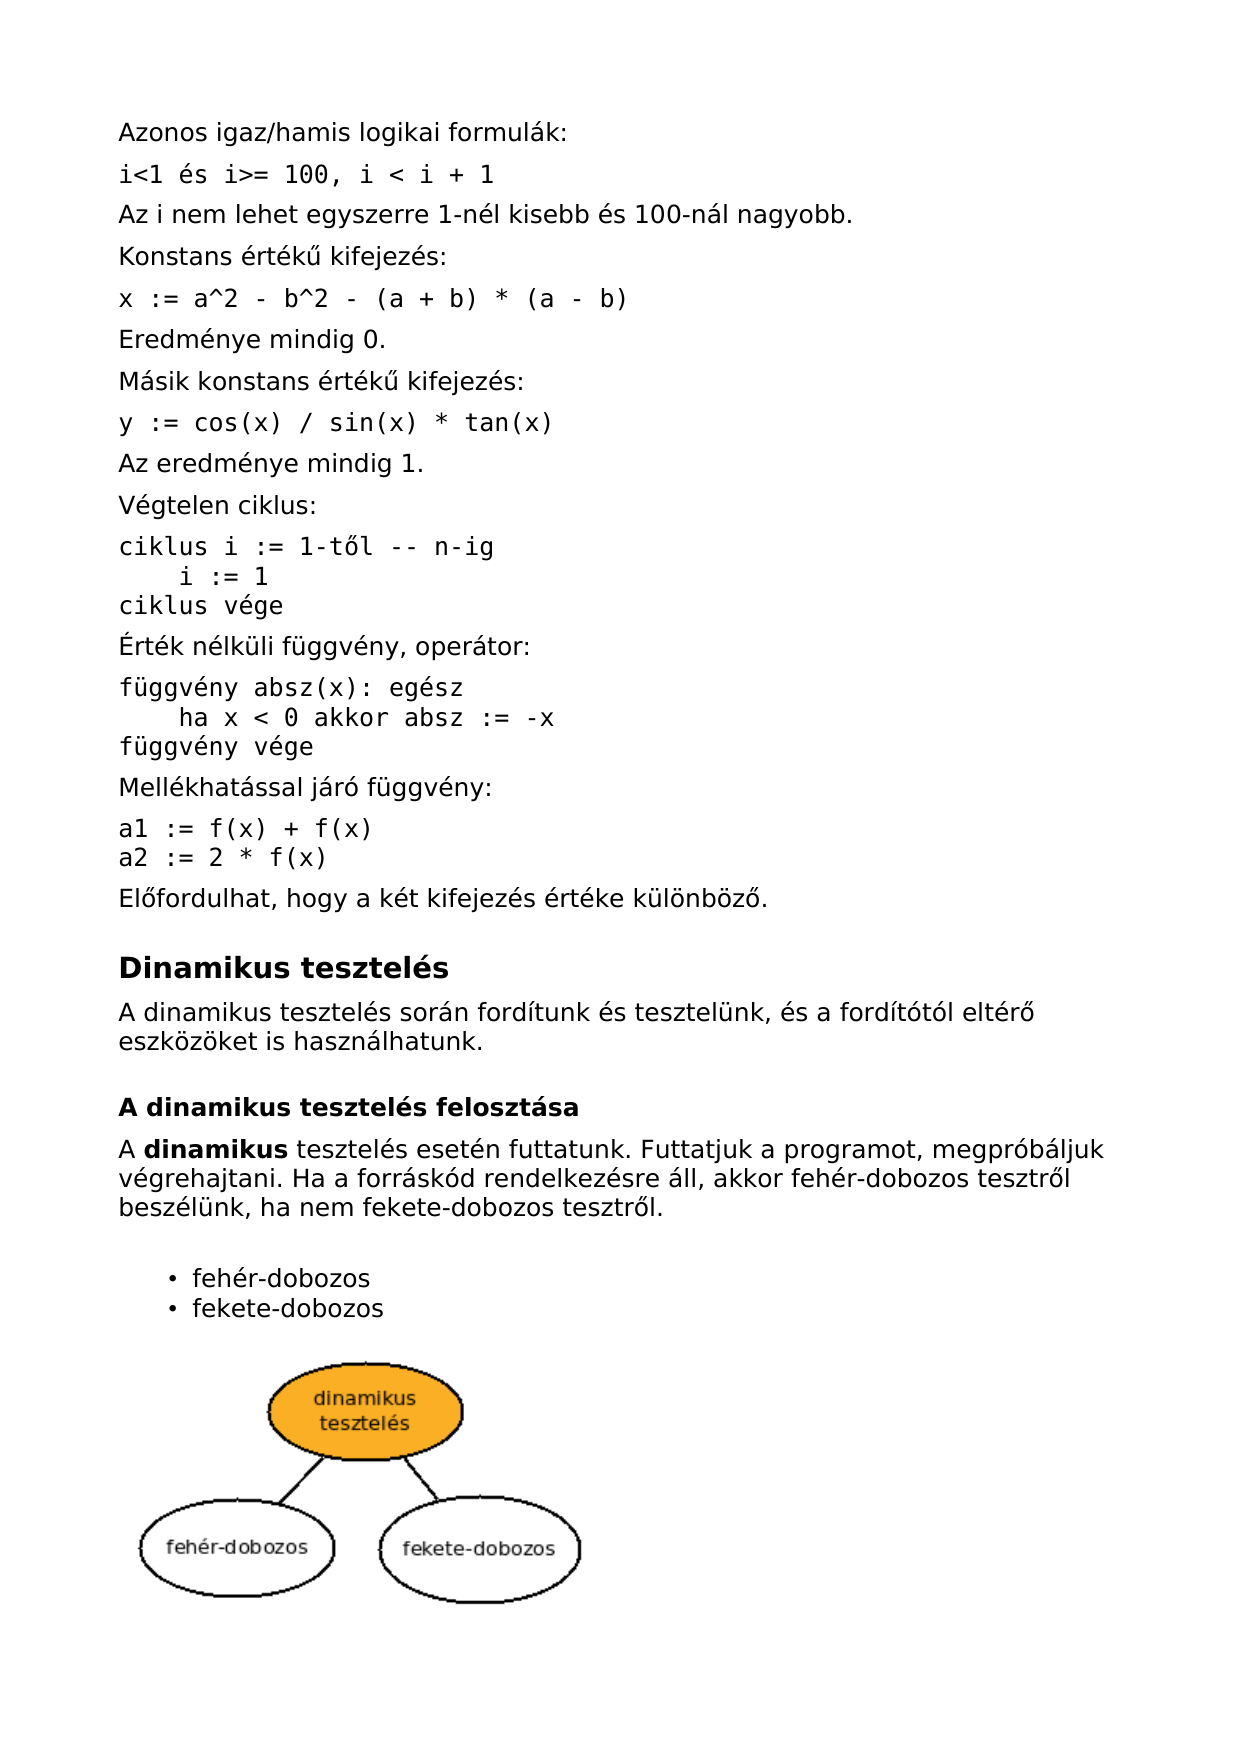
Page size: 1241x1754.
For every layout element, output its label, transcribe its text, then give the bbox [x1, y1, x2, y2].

text Mellékhatással járó függvény: [118, 773, 1122, 802]
text Az eredménye mindig 1. [118, 449, 1122, 478]
list fekete-dobozos [177, 1294, 1122, 1323]
text Érték nélküli függvény, operátor: [118, 632, 1122, 661]
subtitle A dinamikus tesztelés felosztása [118, 1093, 1122, 1123]
text Végtelen ciklus: [118, 491, 1122, 520]
text Eredménye mindig 0. [118, 325, 1122, 354]
text x := a^2 - b^2 - (a + b) * (a - b) [118, 284, 1122, 313]
text Az i nem lehet egyszerre 1-nél kisebb és 100-nál nagyobb. [118, 201, 1122, 230]
subtitle Dinamikus tesztelés [118, 951, 1122, 985]
text i<1 és i>= 100, i < i + 1 [118, 160, 1122, 189]
list fehér-dobozos [177, 1265, 1122, 1294]
text A dinamikus tesztelés során fordítunk és tesztelünk, és a fordítótól eltérő eszközöket is használhatunk. [118, 998, 1122, 1056]
text függvény absz(x): egész ha x < 0 akkor absz := -x függvény vége [118, 673, 1122, 761]
picture [118, 1352, 597, 1623]
text a1 := f(x) + f(x) a2 := 2 * f(x) [118, 814, 1122, 873]
text Konstans értékű kifejezés: [118, 242, 1122, 272]
text y := cos(x) / sin(x) * tan(x) [118, 408, 1122, 437]
text Előfordulhat, hogy a két kifejezés értéke különböző. [118, 884, 1122, 914]
text ciklus i := 1-től -- n-ig i := 1 ciklus vége [118, 533, 1122, 620]
text Azonos igaz/hamis logikai formulák: [118, 118, 1122, 147]
text Másik konstans értékű kifejezés: [118, 367, 1122, 396]
text A dinamikus tesztelés esetén futtatunk. Futtatjuk a programot, megpróbáljuk végrehajtani. Ha a forráskód rendelkezésre áll, akkor fehér-dobozos tesztről beszélünk, ha nem fekete-dobozos tesztről. [118, 1135, 1122, 1223]
